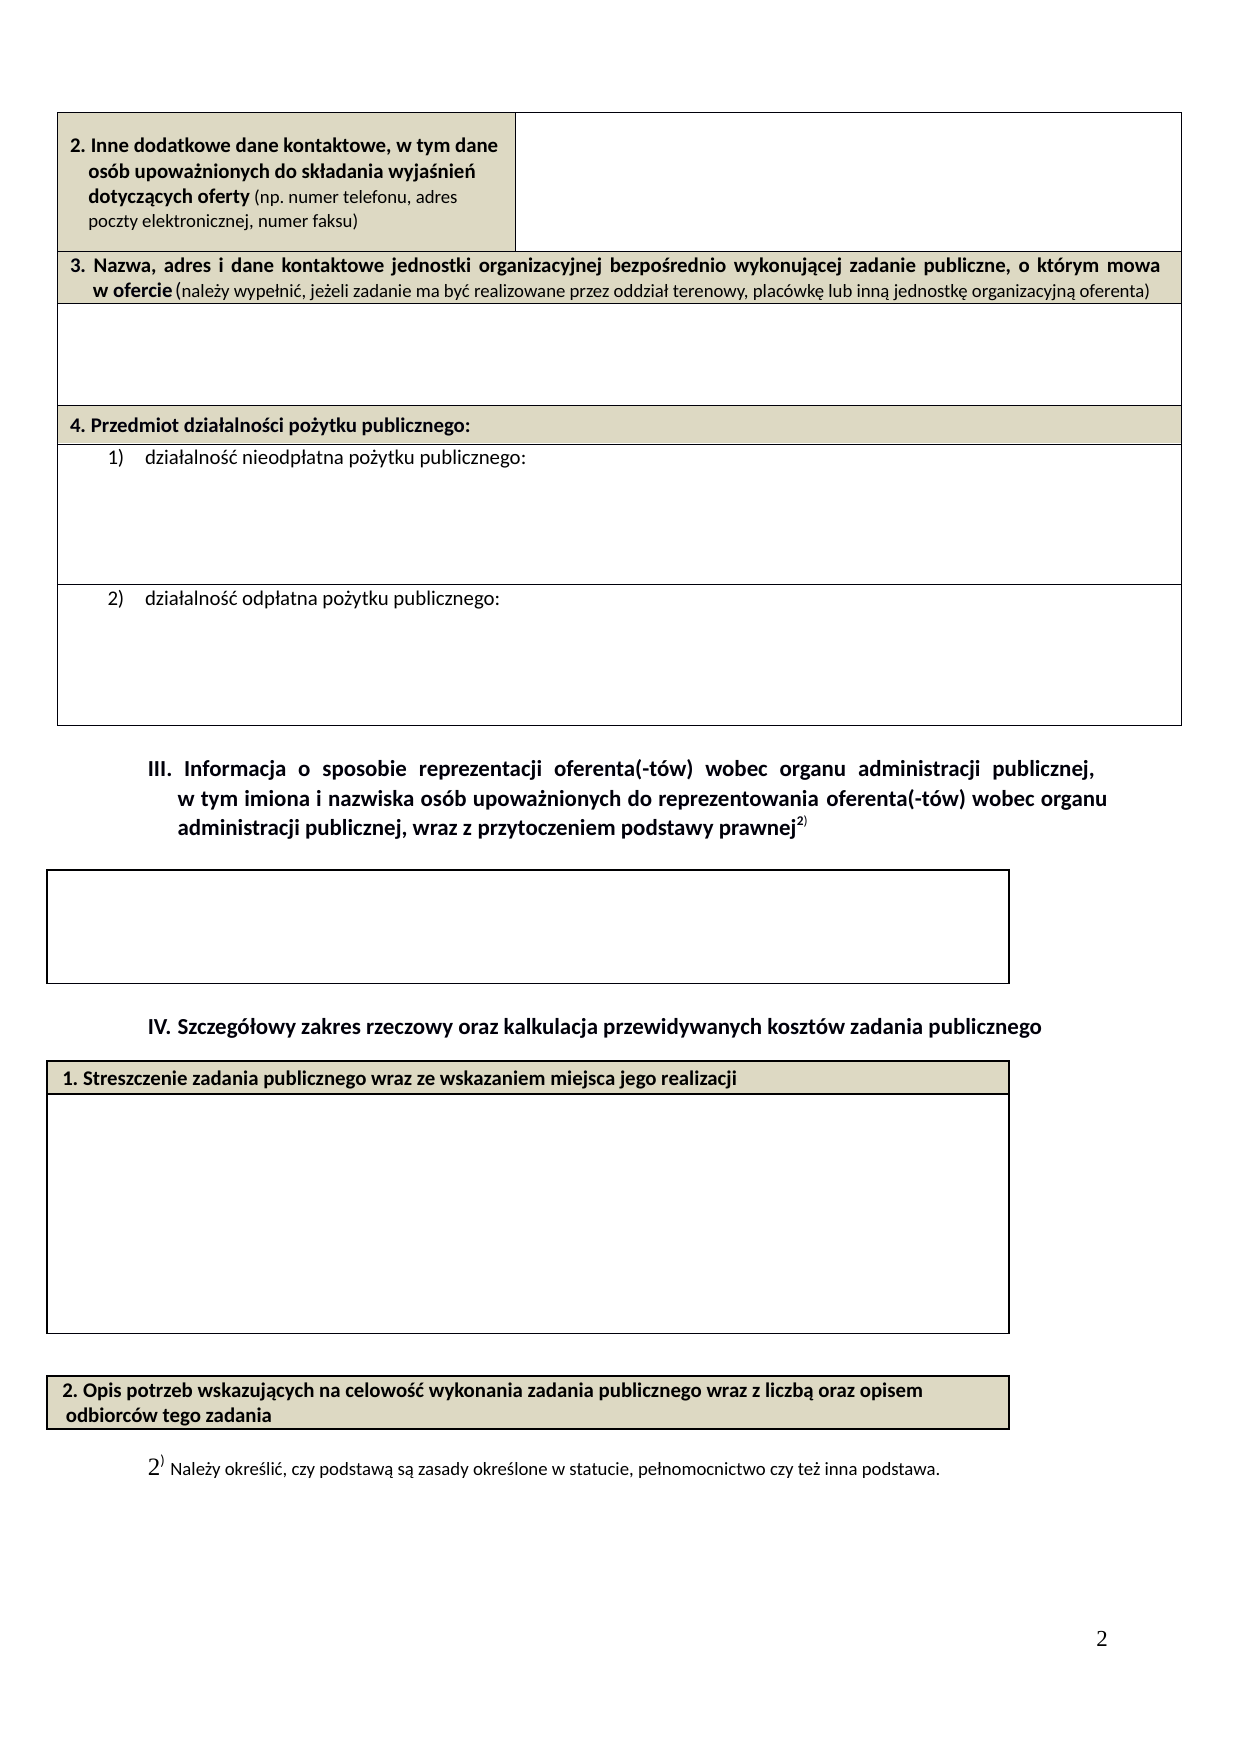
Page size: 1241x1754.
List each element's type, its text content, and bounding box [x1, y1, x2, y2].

table_cell działalność nieodpłatna pożytku publicznego: [58, 445, 1181, 584]
table_cell 3. Nazwa, adres i dane kontaktowe jednostki organizacyjnej bezpośrednio wykonującej zadanie publiczne, o którym mowa w ofercie (należy wypełnić, jeżeli zadanie ma być realizowane przez oddział terenowy, placówkę lub inną jednostkę organizacyjną oferenta) [58, 252, 1181, 303]
table_cell 4. Przedmiot działalności pożytku publicznego: [58, 406, 1181, 443]
table_cell [516, 113, 1181, 251]
table_header [48, 871, 1008, 983]
table_cell [58, 304, 1181, 405]
text IV. Szczegółowy zakres rzeczowy oraz kalkulacja przewidywanych kosztów zadania publicznego [148, 1012, 1107, 1040]
table_cell działalność odpłatna pożytku publicznego: [58, 585, 1181, 725]
table_header 1. Streszczenie zadania publicznego wraz ze wskazaniem miejsca jego realizacji [48, 1062, 1008, 1093]
table_cell [48, 1095, 1008, 1333]
table_cell 2. Inne dodatkowe dane kontaktowe, w tym dane osób upoważnionych do składania wyjaśnień dotyczących oferty (np. numer telefonu, adres poczty elektronicznej, numer faksu) [58, 113, 515, 251]
text III. Informacja o sposobie reprezentacji oferenta(-tów) wobec organu administracji publicznej, w tym imiona i nazwiska osób upoważnionych do reprezentowania oferenta(-tów) wobec organu administracji publicznej, wraz z przytoczeniem podstawy prawnej) [148, 754, 1107, 841]
table_header 2. Opis potrzeb wskazujących na celowość wykonania zadania publicznego wraz z liczbą oraz opisem odbiorców tego zadania [48, 1377, 1008, 1428]
text ) Należy określić, czy podstawą są zasady określone w statucie, pełnomocnictwo czy też inna podstawa. [148, 1452, 1107, 1623]
